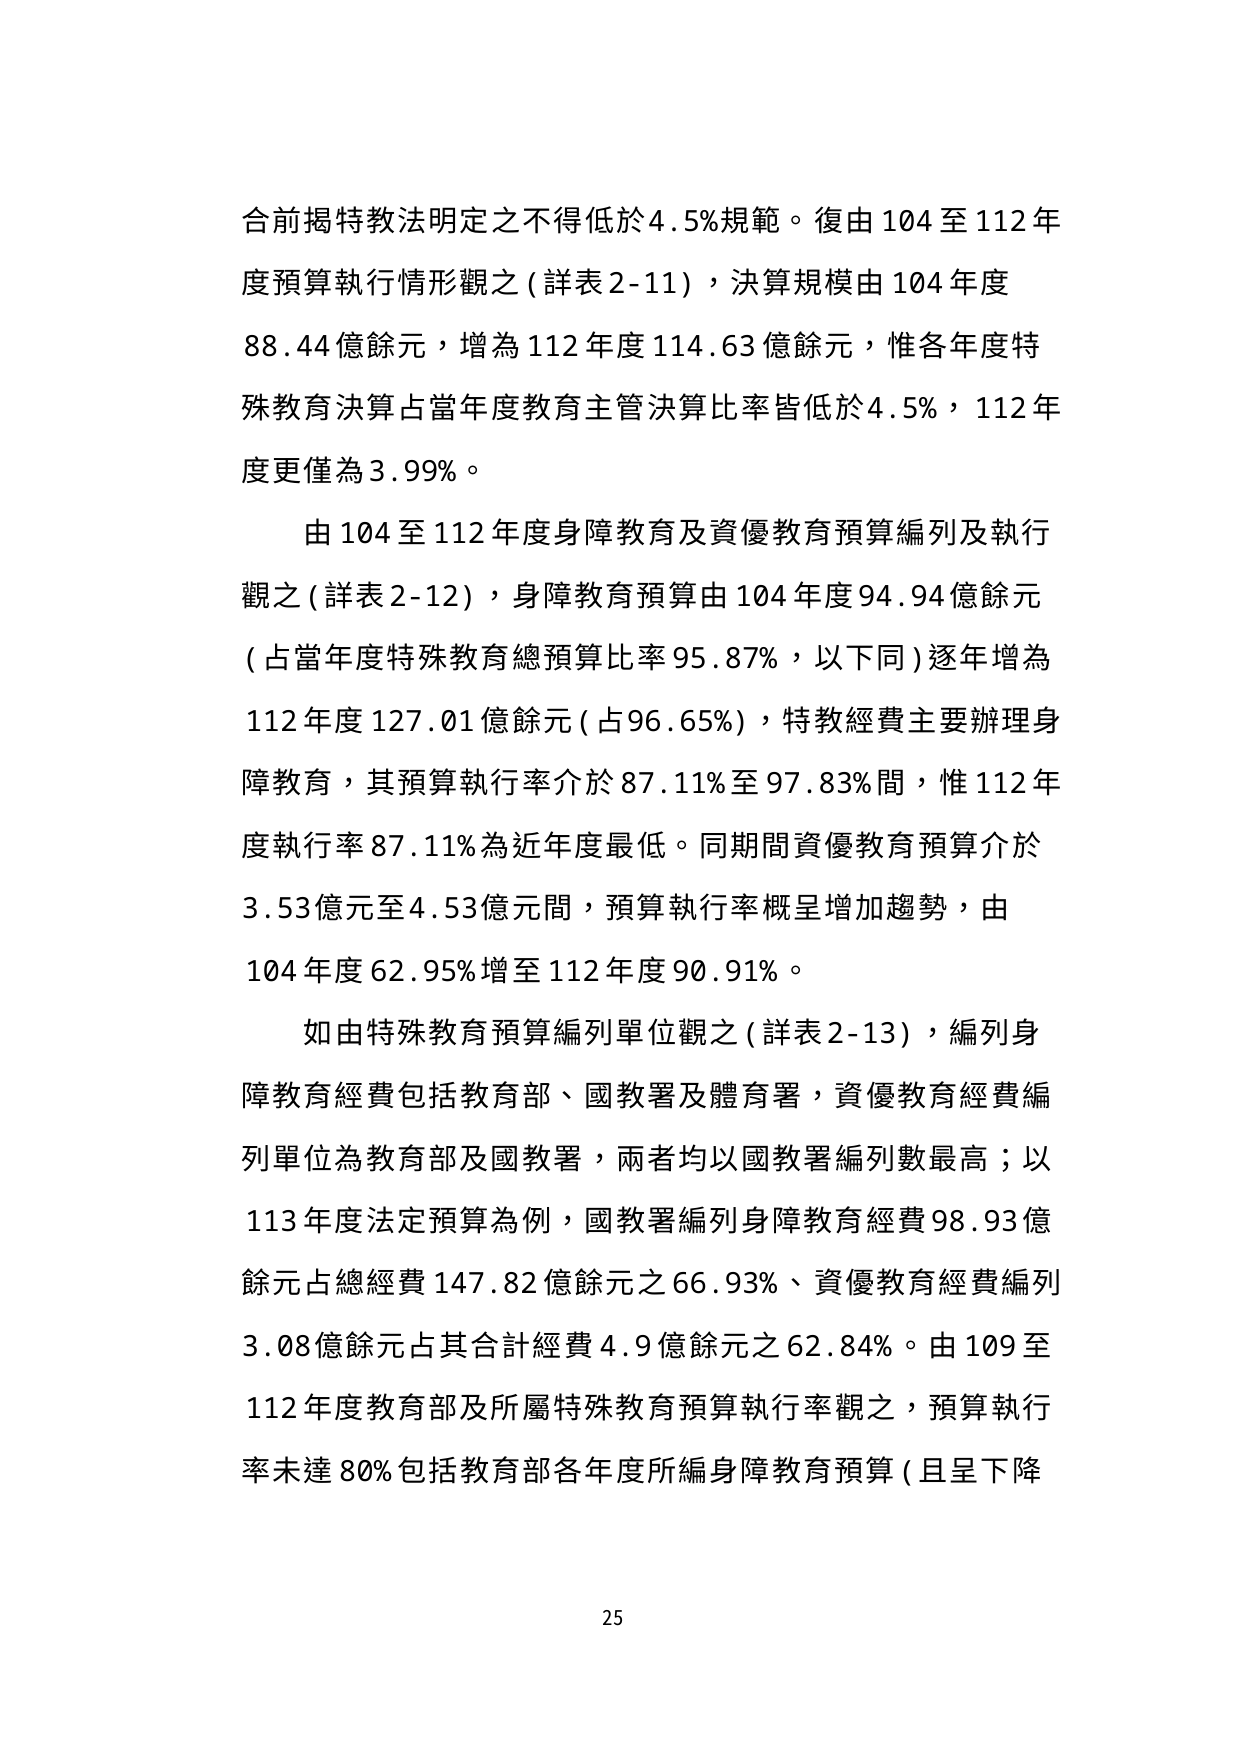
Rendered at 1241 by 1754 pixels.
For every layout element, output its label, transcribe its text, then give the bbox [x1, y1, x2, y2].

text 合前揭特教法明定之不得低於4.5%規範。復由104至112年度預算執行情形觀之(詳表2-11)，決算規模由104年度88.44億餘元，增為112年度114.63億餘元，惟各年度特殊教育決算占當年度教育主管決算比率皆低於4.5%，112年度更僅為3.99%。 [236, 177, 1063, 490]
text 由104至112年度身障教育及資優教育預算編列及執行觀之(詳表2-12)，身障教育預算由104年度94.94億餘元(占當年度特殊教育總預算比率95.87%，以下同)逐年增為112年度127.01億餘元(占96.65%)，特教經費主要辦理身障教育，其預算執行率介於87.11%至97.83%間，惟112年度執行率87.11%為近年度最低。同期間資優教育預算介於3.53億元至4.53億元間，預算執行率概呈增加趨勢，由104年度62.95%增至112年度90.91%。 [236, 490, 1063, 990]
text 如由特殊教育預算編列單位觀之(詳表2-13)，編列身障教育經費包括教育部、國教署及體育署，資優教育經費編列單位為教育部及國教署，兩者均以國教署編列數最高；以113年度法定預算為例，國教署編列身障教育經費98.93億餘元占總經費147.82億餘元之66.93%、資優教育經費編列3.08億餘元占其合計經費4.9億餘元之62.84%。由109至112年度教育部及所屬特殊教育預算執行率觀之，預算執行率未達80%包括教育部各年度所編身障教育預算(且呈下降 [236, 990, 1063, 1490]
